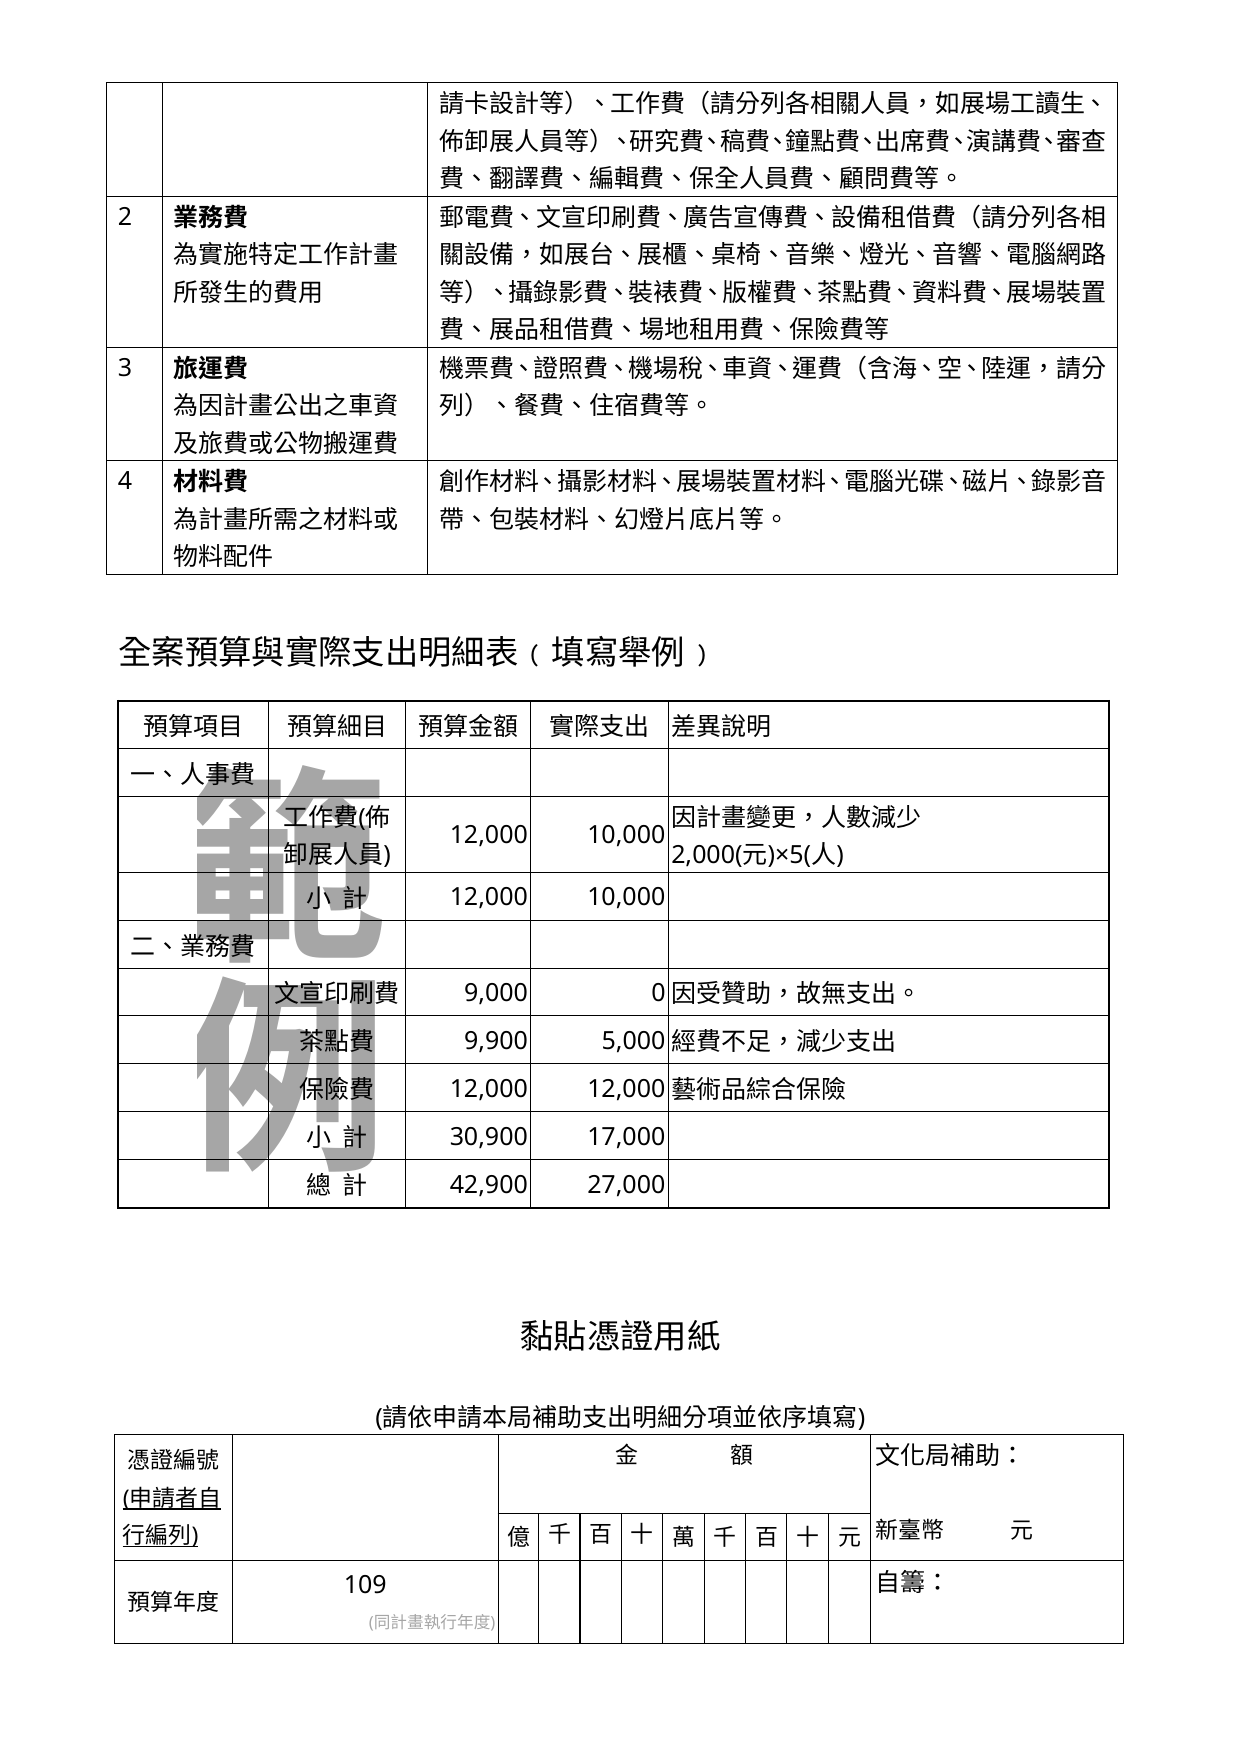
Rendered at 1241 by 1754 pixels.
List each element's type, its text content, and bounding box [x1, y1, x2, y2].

table_cell [250, 847, 268, 854]
table_cell 千萬 [539, 1514, 579, 1560]
table_cell [250, 914, 268, 919]
table_header 差異說明 [669, 702, 1108, 748]
table_cell [119, 1016, 207, 1063]
table_cell [669, 921, 1108, 967]
table_cell 茶點費 [269, 1051, 289, 1063]
table_cell 業務費 為實施特定工作計畫所發生的費用 [163, 197, 427, 347]
table_cell 4 [107, 461, 162, 574]
table_cell 百萬 [581, 1514, 621, 1560]
table_cell 旅運費 為因計畫公出之車資及旅費或公物搬運費 [163, 348, 427, 460]
table_header 預算金額 [406, 702, 530, 748]
table_cell 十 [787, 1514, 828, 1560]
table_cell [531, 921, 668, 967]
table_cell 二、業務費 [119, 921, 268, 967]
table_cell [119, 873, 229, 919]
table_cell [229, 1064, 243, 1088]
table_cell [746, 1561, 786, 1643]
table_cell [669, 1112, 1108, 1159]
table_cell 總 計 [269, 1160, 405, 1207]
table_header 文化局補助： 新臺幣 元 [871, 1435, 1123, 1560]
text 全案預算與實際支出明細表﹙填寫舉例﹚ [118, 612, 1122, 687]
table_cell 小 計 [318, 873, 405, 919]
table_cell 12,000 [406, 873, 530, 919]
table_header [233, 1435, 498, 1560]
table_cell [406, 749, 530, 796]
table_cell 經費不足，減少支出 [669, 1016, 1108, 1063]
table_cell 因計畫變更，人數減少 2,000(元)×5(人) [669, 797, 1108, 872]
table_cell [234, 990, 257, 1015]
table_cell [663, 1561, 704, 1643]
table_cell 茶點費 [375, 1016, 405, 1063]
table_cell 10,000 [531, 873, 668, 919]
table_cell [119, 1160, 268, 1207]
table_cell [250, 868, 263, 872]
table_cell [269, 749, 405, 796]
table_header 金 額 [499, 1435, 870, 1513]
table_cell [107, 83, 162, 196]
table_cell 9,900 [406, 1016, 530, 1063]
table_cell 9,000 [406, 969, 530, 1015]
table_cell 工作費(佈卸展人員) [318, 847, 346, 872]
table_cell 郵電費、文宣印刷費、廣告宣傳費、設備租借費（請分列各相關設備，如展台、展櫃、桌椅、音樂、燈光、音響、電腦網路等）、攝錄影費、裝裱費、版權費、茶點費、資料費、展場裝置費、展品租借費、場地租用費、保險費等 [428, 197, 1117, 347]
table_cell 小 計 [269, 873, 294, 919]
table_cell 創作材料、攝影材料、展場裝置材料、電腦光碟、磁片、錄影音帶、包裝材料、幻燈片底片等。 [428, 461, 1117, 574]
table_cell 元 [829, 1514, 870, 1560]
table_cell 預算年度 [115, 1561, 232, 1643]
table_cell 小 計 [269, 1112, 351, 1159]
table_cell [539, 1561, 579, 1643]
table_cell [229, 1112, 268, 1159]
table_cell 策展費、演出費（請分列各相關演出人員，如演員、演奏者等）、規劃費、設計費（請詳述設計項目，如海報設計或邀 請卡設計等）、工作費（請分列各相關人員，如展場工讀生、佈卸展人員等）、研究費、稿費、鐘點費、出席費、演講費、審查費、翻譯費、編輯費、保全人員費、顧問費等。 [428, 83, 1117, 196]
table_cell 億 [499, 1514, 538, 1560]
table_cell [787, 1561, 828, 1643]
table_cell 12,000 [406, 1064, 530, 1111]
table_cell 千 [705, 1514, 745, 1560]
table_cell 保險費 [296, 1064, 316, 1111]
table_cell [119, 797, 241, 872]
table_cell [119, 1112, 206, 1159]
table_cell [269, 921, 405, 967]
table_cell [669, 749, 1108, 796]
table_cell 保險費 [375, 1064, 405, 1111]
table_cell [229, 1089, 268, 1111]
table_cell 42,900 [406, 1160, 530, 1207]
table_cell 茶點費 [339, 1016, 351, 1063]
text 黏貼憑證用紙 [118, 1297, 1122, 1372]
table_cell 10,000 [531, 797, 668, 872]
table_cell [216, 890, 229, 899]
text (請依申請本局補助支出明細分項並依序填寫) [118, 1397, 1122, 1434]
table_cell 文宣印刷費 [269, 969, 405, 1015]
table_cell 百 [746, 1514, 786, 1560]
table_cell [250, 799, 268, 829]
table_cell [622, 1561, 662, 1643]
table_cell 工作費(佈卸展人員) [269, 797, 294, 845]
table_cell 12,000 [531, 1064, 668, 1111]
table_cell [250, 890, 263, 899]
table_cell 材料費 為計畫所需之材料或物料配件 [163, 461, 427, 574]
table_cell 0 [531, 969, 668, 1015]
table_cell 藝術品綜合保險 [669, 1064, 1108, 1111]
table_cell [119, 969, 268, 1015]
table_cell 工作費(佈卸展人員) [269, 846, 294, 872]
table_header 憑證編號 (申請者自行編列) [115, 1435, 232, 1560]
table_cell 2 [107, 197, 162, 347]
table_cell 27,000 [531, 1160, 668, 1207]
table_cell [406, 921, 530, 967]
table_cell 工作費(佈卸展人員) [344, 797, 405, 872]
table_cell 自籌： 新臺幣 元 [871, 1561, 1123, 1643]
table_cell [216, 868, 229, 872]
table_cell [669, 1160, 1108, 1207]
table_cell 5,000 [531, 1016, 668, 1063]
table_cell 因受贊助，故無支出。 [669, 969, 1108, 1015]
table_cell [705, 1561, 745, 1643]
table_cell [499, 1561, 538, 1643]
table_cell [119, 1064, 206, 1111]
table_cell 十萬 [622, 1514, 662, 1560]
table_cell [669, 873, 1108, 919]
table_cell 茶點費 [309, 1044, 316, 1063]
table_header 實際支出 [531, 702, 668, 748]
table_cell 茶點費 [277, 1016, 316, 1032]
table_cell [229, 1016, 256, 1063]
table_header 預算細目 [269, 702, 405, 748]
table_cell 3 [107, 348, 162, 460]
table_cell 30,900 [406, 1112, 530, 1159]
table_cell [318, 921, 360, 935]
table_cell 萬 [663, 1514, 704, 1560]
table_cell 保險費 [269, 1064, 286, 1083]
table_cell 保險費 [339, 1064, 351, 1111]
table_header 預算項目 [119, 702, 268, 748]
table_cell [829, 1561, 870, 1643]
table_cell 工作費(佈卸展人員) [296, 799, 327, 825]
table_cell 一、人事費 [119, 749, 268, 796]
table_cell 人事費 為薪資或酬勞性費用 [163, 83, 427, 196]
table_cell 12,000 [406, 797, 530, 872]
table_cell 17,000 [531, 1112, 668, 1159]
table_cell [581, 1561, 621, 1643]
table_cell 小 計 [373, 1112, 405, 1159]
table_cell 109 (同計畫執行年度) [233, 1561, 498, 1643]
table_cell 機票費、證照費、機場稅、車資、運費（含海、空、陸運，請分列）、餐費、住宿費等。 [428, 348, 1117, 460]
table_cell [531, 749, 668, 796]
